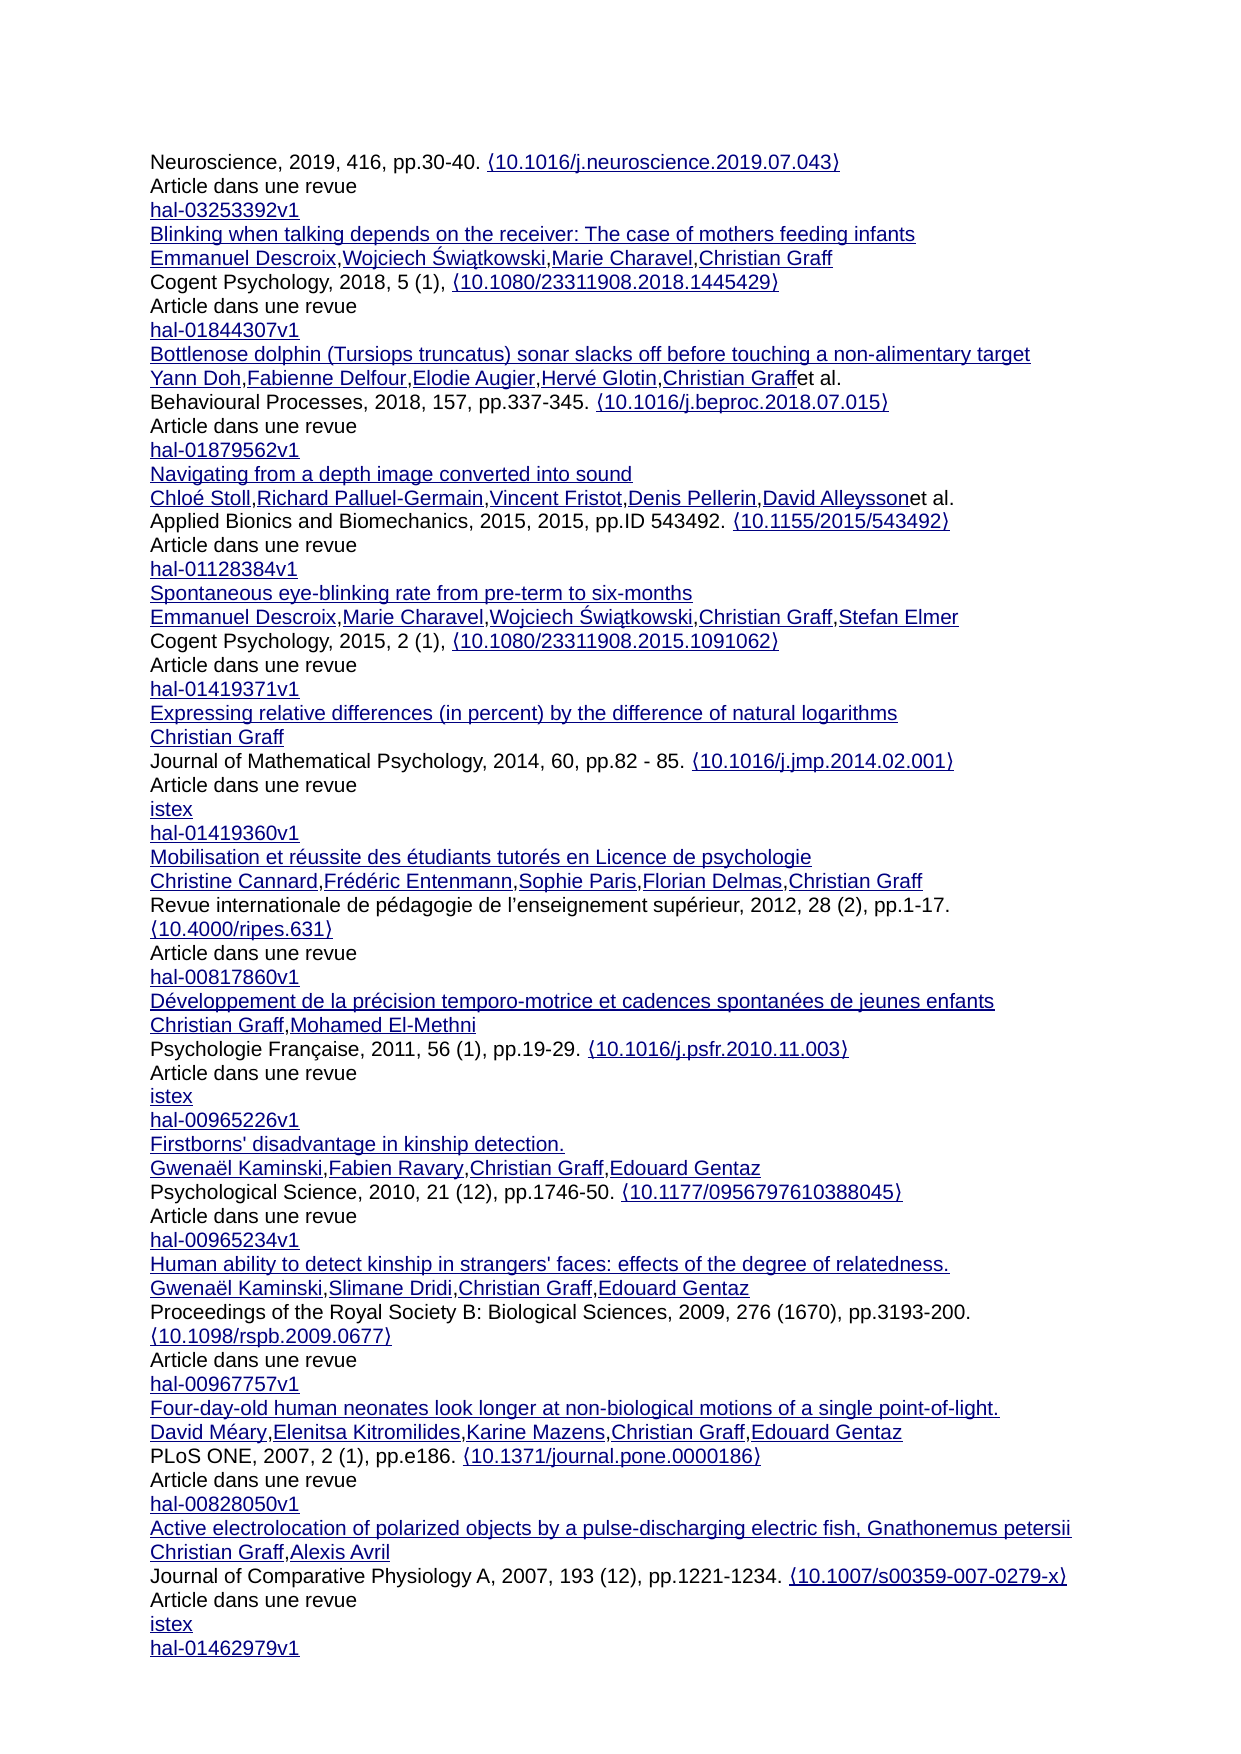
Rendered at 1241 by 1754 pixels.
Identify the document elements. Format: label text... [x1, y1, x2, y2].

table_cell Expressing relative differences (in percent) by the difference of natural logarithms Christian Graff Journal of Mathematical Psychology, 2014, 60, pp.82 - 85. ⟨10.1016/j.jmp.2014.02.001⟩ Article dans une revue istex hal-01419360v1 [150, 701, 1090, 845]
table_cell Blinking when talking depends on the receiver: The case of mothers feeding infants Emmanuel Descroix,Wojciech Świątkowski,Marie Charavel,Christian Graff Cogent Psychology, 2018, 5 (1), ⟨10.1080/23311908.2018.1445429⟩ Article dans une revue hal-01844307v1 [150, 222, 1090, 342]
table_cell Bottlenose dolphin (Tursiops truncatus) sonar slacks off before touching a non-alimentary target Yann Doh,Fabienne Delfour,Elodie Augier,Hervé Glotin,Christian Graffet al. Behavioural Processes, 2018, 157, pp.337-345. ⟨10.1016/j.beproc.2018.07.015⟩ Article dans une revue hal-01879562v1 [150, 342, 1090, 461]
table_cell Mobilisation et réussite des étudiants tutorés en Licence de psychologie Christine Cannard,Frédéric Entenmann,Sophie Paris,Florian Delmas,Christian Graff Revue internationale de pédagogie de l’enseignement supérieur, 2012, 28 (2), pp.1-17. ⟨10.4000/ripes.631⟩ Article dans une revue hal-00817860v1 [150, 845, 1090, 988]
table_cell Neuroscience, 2019, 416, pp.30-40. ⟨10.1016/j.neuroscience.2019.07.043⟩ Article dans une revue hal-03253392v1 [150, 150, 1090, 222]
table_cell Développement de la précision temporo-motrice et cadences spontanées de jeunes enfants Christian Graff,Mohamed El-Methni Psychologie Française, 2011, 56 (1), pp.19-29. ⟨10.1016/j.psfr.2010.11.003⟩ Article dans une revue istex hal-00965226v1 [150, 989, 1090, 1132]
table_cell Active electrolocation of polarized objects by a pulse-discharging electric fish, Gnathonemus petersii Christian Graff,Alexis Avril Journal of Comparative Physiology A, 2007, 193 (12), pp.1221-1234. ⟨10.1007/s00359-007-0279-x⟩ Article dans une revue istex hal-01462979v1 [150, 1516, 1090, 1659]
table_cell Four-day-old human neonates look longer at non-biological motions of a single point-of-light. David Méary,Elenitsa Kitromilides,Karine Mazens,Christian Graff,Edouard Gentaz PLoS ONE, 2007, 2 (1), pp.e186. ⟨10.1371/journal.pone.0000186⟩ Article dans une revue hal-00828050v1 [150, 1396, 1090, 1516]
table_cell Spontaneous eye-blinking rate from pre-term to six-months Emmanuel Descroix,Marie Charavel,Wojciech Świątkowski,Christian Graff,Stefan Elmer Cogent Psychology, 2015, 2 (1), ⟨10.1080/23311908.2015.1091062⟩ Article dans une revue hal-01419371v1 [150, 581, 1090, 701]
table_cell Firstborns' disadvantage in kinship detection. Gwenaël Kaminski,Fabien Ravary,Christian Graff,Edouard Gentaz Psychological Science, 2010, 21 (12), pp.1746-50. ⟨10.1177/0956797610388045⟩ Article dans une revue hal-00965234v1 [150, 1132, 1090, 1252]
table_cell Human ability to detect kinship in strangers' faces: effects of the degree of relatedness. Gwenaël Kaminski,Slimane Dridi,Christian Graff,Edouard Gentaz Proceedings of the Royal Society B: Biological Sciences, 2009, 276 (1670), pp.3193-200. ⟨10.1098/rspb.2009.0677⟩ Article dans une revue hal-00967757v1 [150, 1252, 1090, 1396]
table_cell Navigating from a depth image converted into sound Chloé Stoll,Richard Palluel-Germain,Vincent Fristot,Denis Pellerin,David Alleyssonet al. Applied Bionics and Biomechanics, 2015, 2015, pp.ID 543492. ⟨10.1155/2015/543492⟩ Article dans une revue hal-01128384v1 [150, 461, 1090, 581]
